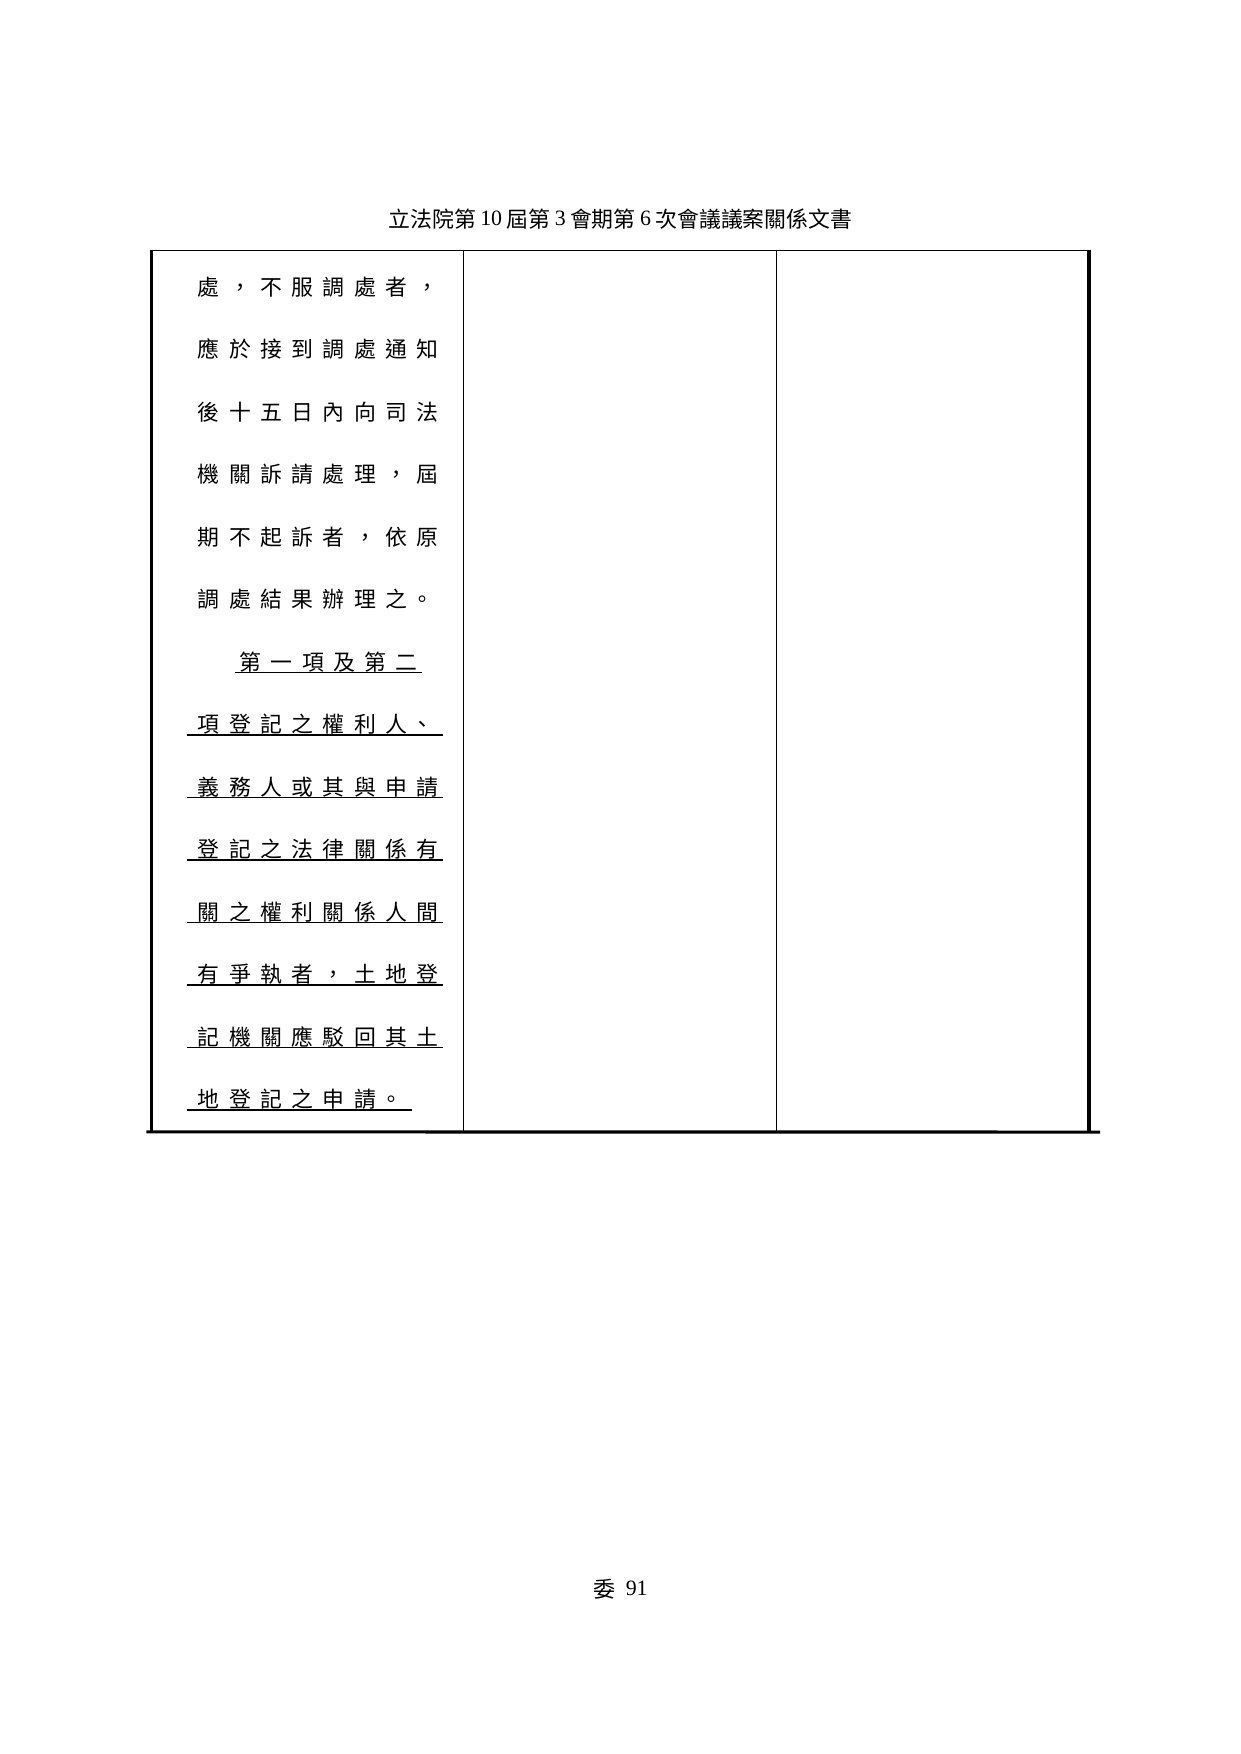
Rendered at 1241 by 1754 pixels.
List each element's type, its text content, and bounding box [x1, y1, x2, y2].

table_cell [464, 251, 776, 1130]
table_cell 處，不服調處者，應於接到調處通知後十五日內向司法機關訴請處理，屆期不起訴者，依原調處結果辦理之。 第一項及第二項登記之權利人、義務人或其與申請登記之法律關係有關之權利關係人間有爭執者，土地登記機關應駁回其土地登記之申請。 [153, 251, 463, 1130]
table_cell [777, 251, 1087, 1130]
